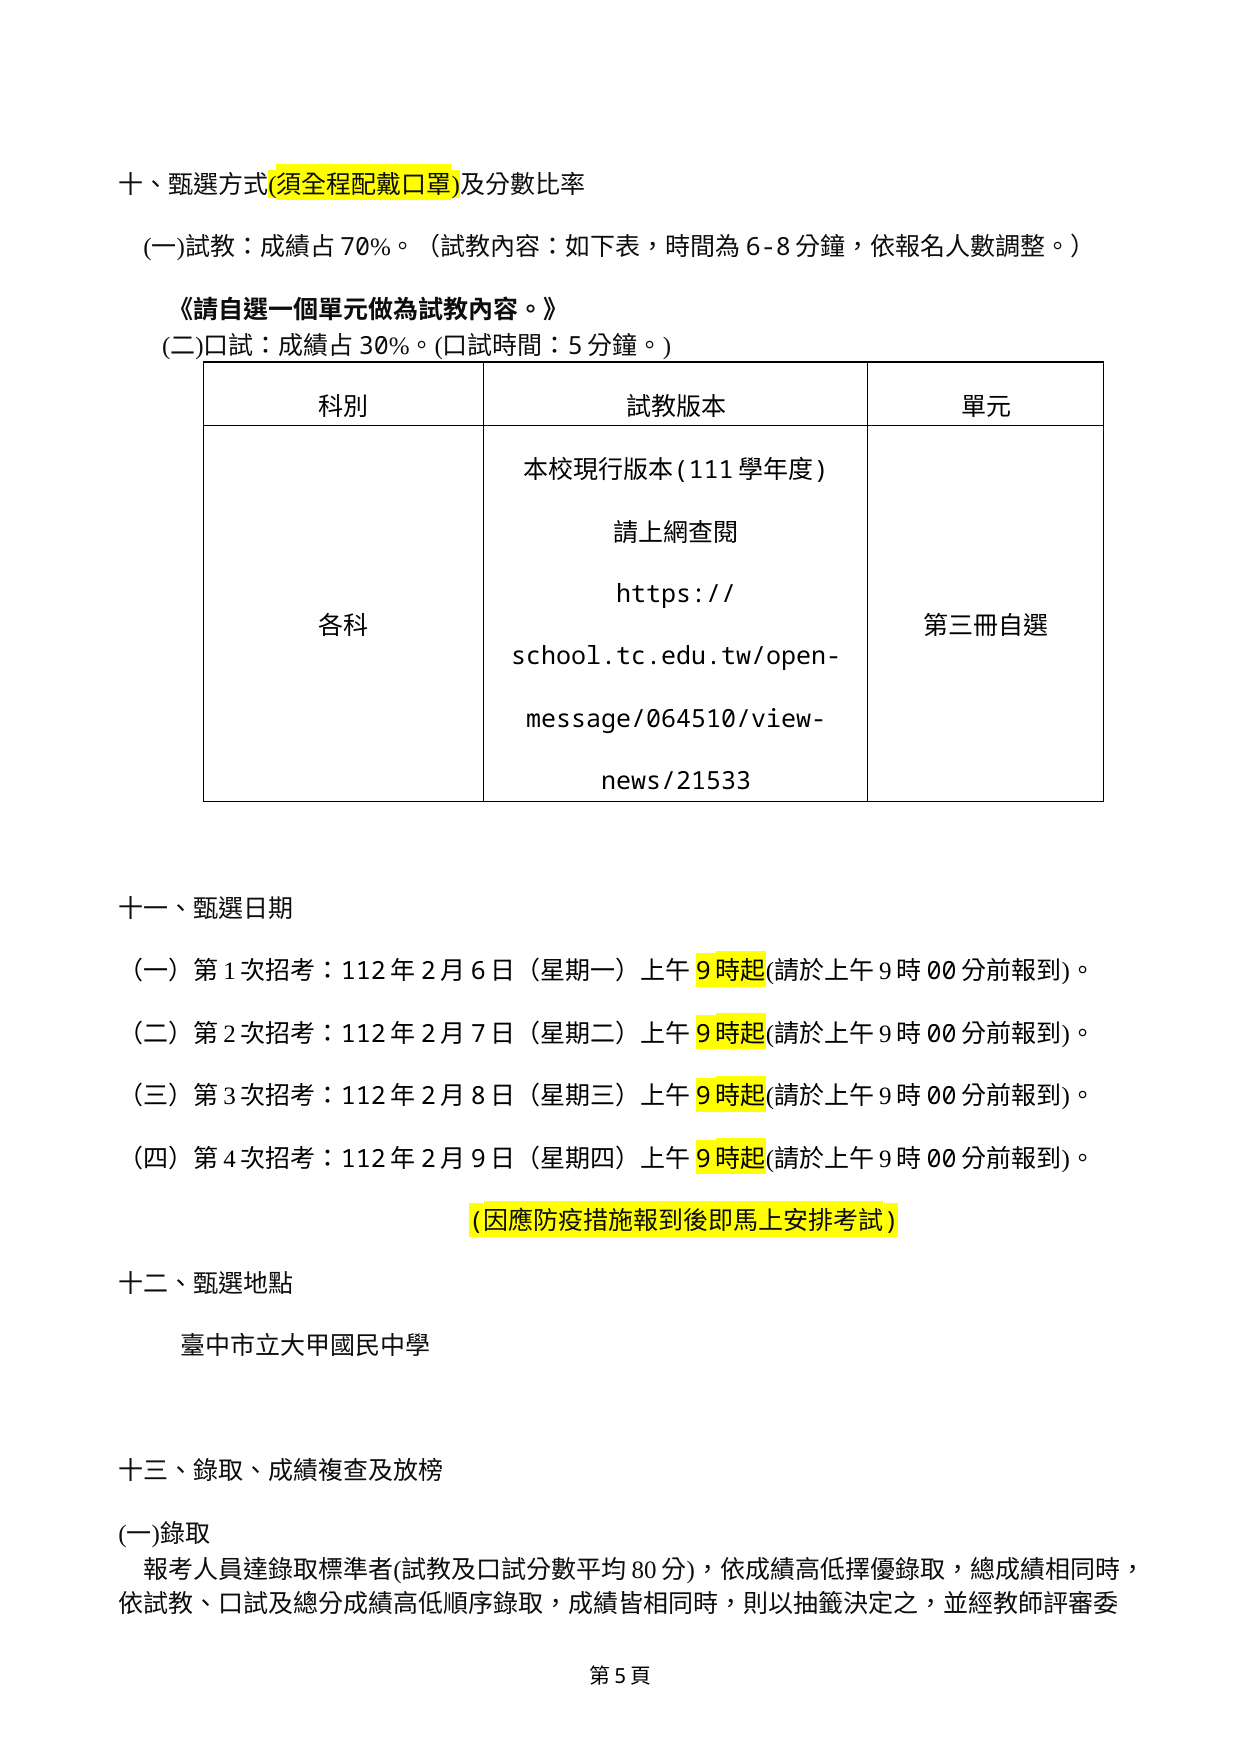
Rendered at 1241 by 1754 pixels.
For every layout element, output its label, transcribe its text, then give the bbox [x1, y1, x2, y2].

text (一)錄取 [118, 1489, 1122, 1552]
text 臺中市立大甲國民中學 [181, 1302, 1122, 1364]
table_header 單元 [868, 363, 1103, 425]
text (因應防疫措施報到後即馬上安排考試) [218, 1177, 1122, 1239]
text 十二、甄選地點 [118, 1239, 1122, 1302]
text （三）第3次招考：112年2月8日（星期三）上午9時起(請於上午9時00分前報到)。 [118, 1052, 1122, 1114]
text 十三、錄取、成績複查及放榜 [118, 1427, 1122, 1489]
text 報考人員達錄取標準者(試教及口試分數平均80分)，依成績高低擇優錄取，總成績相同時，依試教、口試及總分成績高低順序錄取，成績皆相同時，則以抽籤決定之，並經教師評審委員會審查通過後由校長聘用。 [118, 1552, 1122, 1619]
text (一)試教：成績占70%。（試教內容：如下表，時間為6-8分鐘，依報名人數調整。） [118, 203, 1122, 266]
text （一）第1次招考：112年2月6日（星期一）上午9時起(請於上午9時00分前報到)。 [118, 927, 1122, 989]
table_cell 第三冊自選 [868, 426, 1103, 801]
text （四）第4次招考：112年2月9日（星期四）上午9時起(請於上午9時00分前報到)。 [118, 1114, 1122, 1177]
text 《請自選一個單元做為試教內容。》 [118, 266, 1122, 328]
text 十、甄選方式(須全程配戴口罩)及分數比率 [118, 141, 1122, 203]
text （二）第2次招考：112年2月7日（星期二）上午9時起(請於上午9時00分前報到)。 [118, 989, 1122, 1052]
text 十一、甄選日期 [118, 864, 1122, 927]
table_header 科別 [204, 363, 483, 425]
table_cell 本校現行版本(111學年度) 請上網查閱 https://school.tc.edu.tw/open-message/064510/view-news/21533 [484, 426, 867, 801]
table_cell 各科 [204, 426, 483, 801]
text (二)口試：成績占30%。(口試時間：5分鐘。) [156, 328, 1122, 361]
table_header 試教版本 [484, 363, 867, 425]
